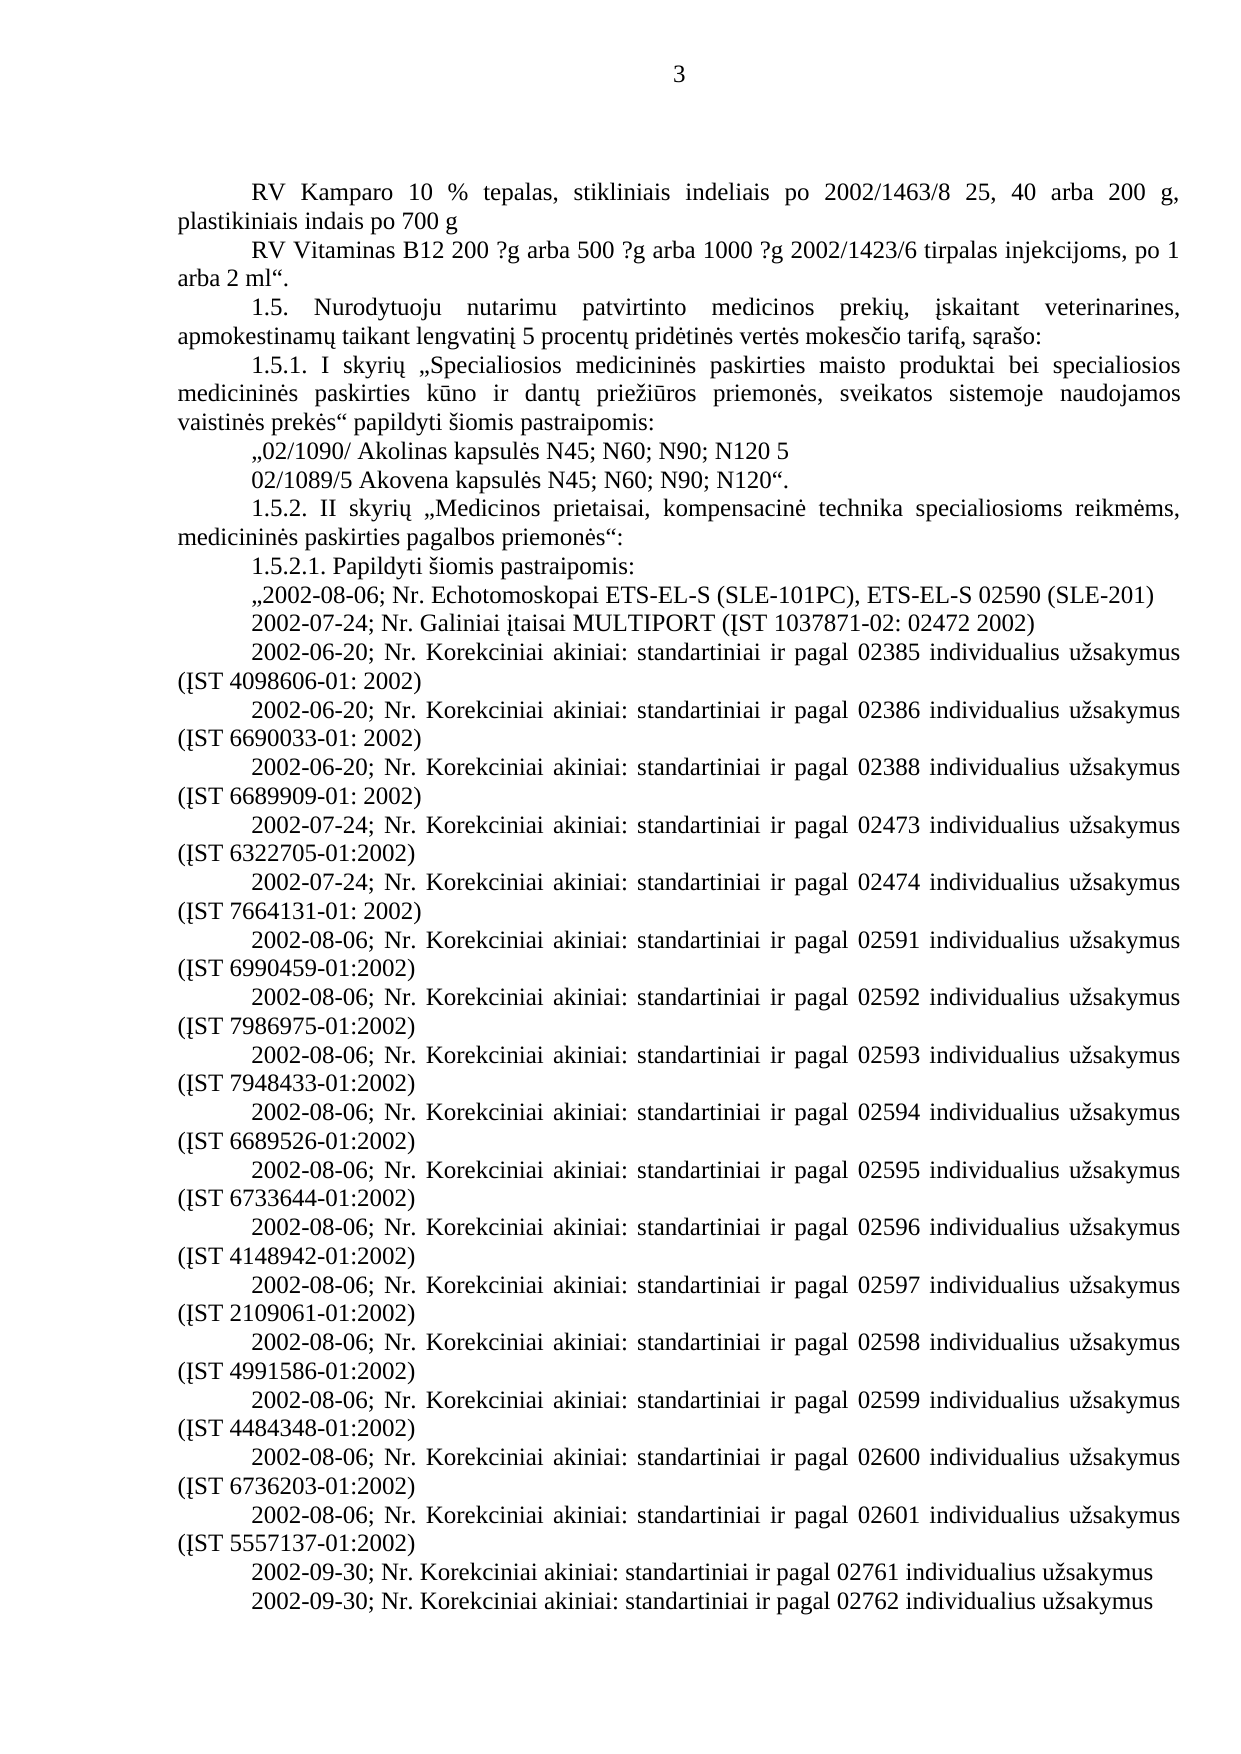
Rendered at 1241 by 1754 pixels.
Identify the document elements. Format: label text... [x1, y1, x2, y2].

text 2002-08-06; Nr. Korekciniai akiniai: standartiniai ir pagal 02592 individualius užsakymus (ĮST 7986975-01:2002) [177, 982, 1181, 1040]
text 2002-08-06; Nr. Korekciniai akiniai: standartiniai ir pagal 02600 individualius užsakymus (ĮST 6736203-01:2002) [177, 1442, 1181, 1500]
text 2002-08-06; Nr. Korekciniai akiniai: standartiniai ir pagal 02594 individualius užsakymus (ĮST 6689526-01:2002) [177, 1097, 1181, 1155]
text 02/1089/5 Akovena kapsulės N45; N60; N90; N120“. [177, 465, 1181, 493]
text 2002-09-30; Nr. Korekciniai akiniai: standartiniai ir pagal 02761 individualius užsakymus [177, 1557, 1181, 1586]
text 1.5.2. II skyrių „Medicinos prietaisai, kompensacinė technika specialiosioms reikmėms, medicininės paskirties pagalbos priemonės“: [177, 493, 1181, 551]
text 2002-09-30; Nr. Korekciniai akiniai: standartiniai ir pagal 02762 individualius užsakymus [177, 1586, 1181, 1615]
text 1.5.2.1. Papildyti šiomis pastraipomis: [177, 551, 1181, 580]
text 2002-08-06; Nr. Korekciniai akiniai: standartiniai ir pagal 02601 individualius užsakymus (ĮST 5557137-01:2002) [177, 1500, 1181, 1557]
text 2002-08-06; Nr. Korekciniai akiniai: standartiniai ir pagal 02596 individualius užsakymus (ĮST 4148942-01:2002) [177, 1212, 1181, 1270]
text 2002-06-20; Nr. Korekciniai akiniai: standartiniai ir pagal 02385 individualius užsakymus (ĮST 4098606-01: 2002) [177, 637, 1181, 695]
text 1.5.1. I skyrių „Specialiosios medicininės paskirties maisto produktai bei specialiosios medicininės paskirties kūno ir dantų priežiūros priemonės, sveikatos sistemoje naudojamos vaistinės prekės“ papildyti šiomis pastraipomis: [177, 350, 1181, 436]
text 2002-07-24; Nr. Korekciniai akiniai: standartiniai ir pagal 02473 individualius užsakymus (ĮST 6322705-01:2002) [177, 810, 1181, 867]
text RV Vitaminas B12 200 ?g arba 500 ?g arba 1000 ?g 2002/1423/6 tirpalas injekcijoms, po 1 arba 2 ml“. [177, 235, 1181, 292]
text „02/1090/ Akolinas kapsulės N45; N60; N90; N120 5 [177, 436, 1181, 465]
text 2002-08-06; Nr. Korekciniai akiniai: standartiniai ir pagal 02595 individualius užsakymus (ĮST 6733644-01:2002) [177, 1155, 1181, 1212]
text 1.5. Nurodytuoju nutarimu patvirtinto medicinos prekių, įskaitant veterinarines, apmokestinamų taikant lengvatinį 5 procentų pridėtinės vertės mokesčio tarifą, sąrašo: [177, 292, 1181, 350]
text 2002-08-06; Nr. Korekciniai akiniai: standartiniai ir pagal 02593 individualius užsakymus (ĮST 7948433-01:2002) [177, 1040, 1181, 1097]
text „2002-08-06; Nr. Echotomoskopai ETS-EL-S (SLE-101PC), ETS-EL-S 02590 (SLE-201) [177, 580, 1181, 608]
text 2002-07-24; Nr. Galiniai įtaisai MULTIPORT (ĮST 1037871-02: 02472 2002) [177, 608, 1181, 637]
text 2002-07-24; Nr. Korekciniai akiniai: standartiniai ir pagal 02474 individualius užsakymus (ĮST 7664131-01: 2002) [177, 867, 1181, 925]
text 2002-06-20; Nr. Korekciniai akiniai: standartiniai ir pagal 02386 individualius užsakymus (ĮST 6690033-01: 2002) [177, 695, 1181, 752]
text 2002-08-06; Nr. Korekciniai akiniai: standartiniai ir pagal 02599 individualius užsakymus (ĮST 4484348-01:2002) [177, 1385, 1181, 1442]
text 2002-08-06; Nr. Korekciniai akiniai: standartiniai ir pagal 02598 individualius užsakymus (ĮST 4991586-01:2002) [177, 1327, 1181, 1385]
text RV Kamparo 10 % tepalas, stikliniais indeliais po 2002/1463/8 25, 40 arba 200 g, plastikiniais indais po 700 g [177, 177, 1181, 235]
text 2002-06-20; Nr. Korekciniai akiniai: standartiniai ir pagal 02388 individualius užsakymus (ĮST 6689909-01: 2002) [177, 752, 1181, 810]
text 2002-08-06; Nr. Korekciniai akiniai: standartiniai ir pagal 02597 individualius užsakymus (ĮST 2109061-01:2002) [177, 1270, 1181, 1327]
text 2002-08-06; Nr. Korekciniai akiniai: standartiniai ir pagal 02591 individualius užsakymus (ĮST 6990459-01:2002) [177, 925, 1181, 982]
